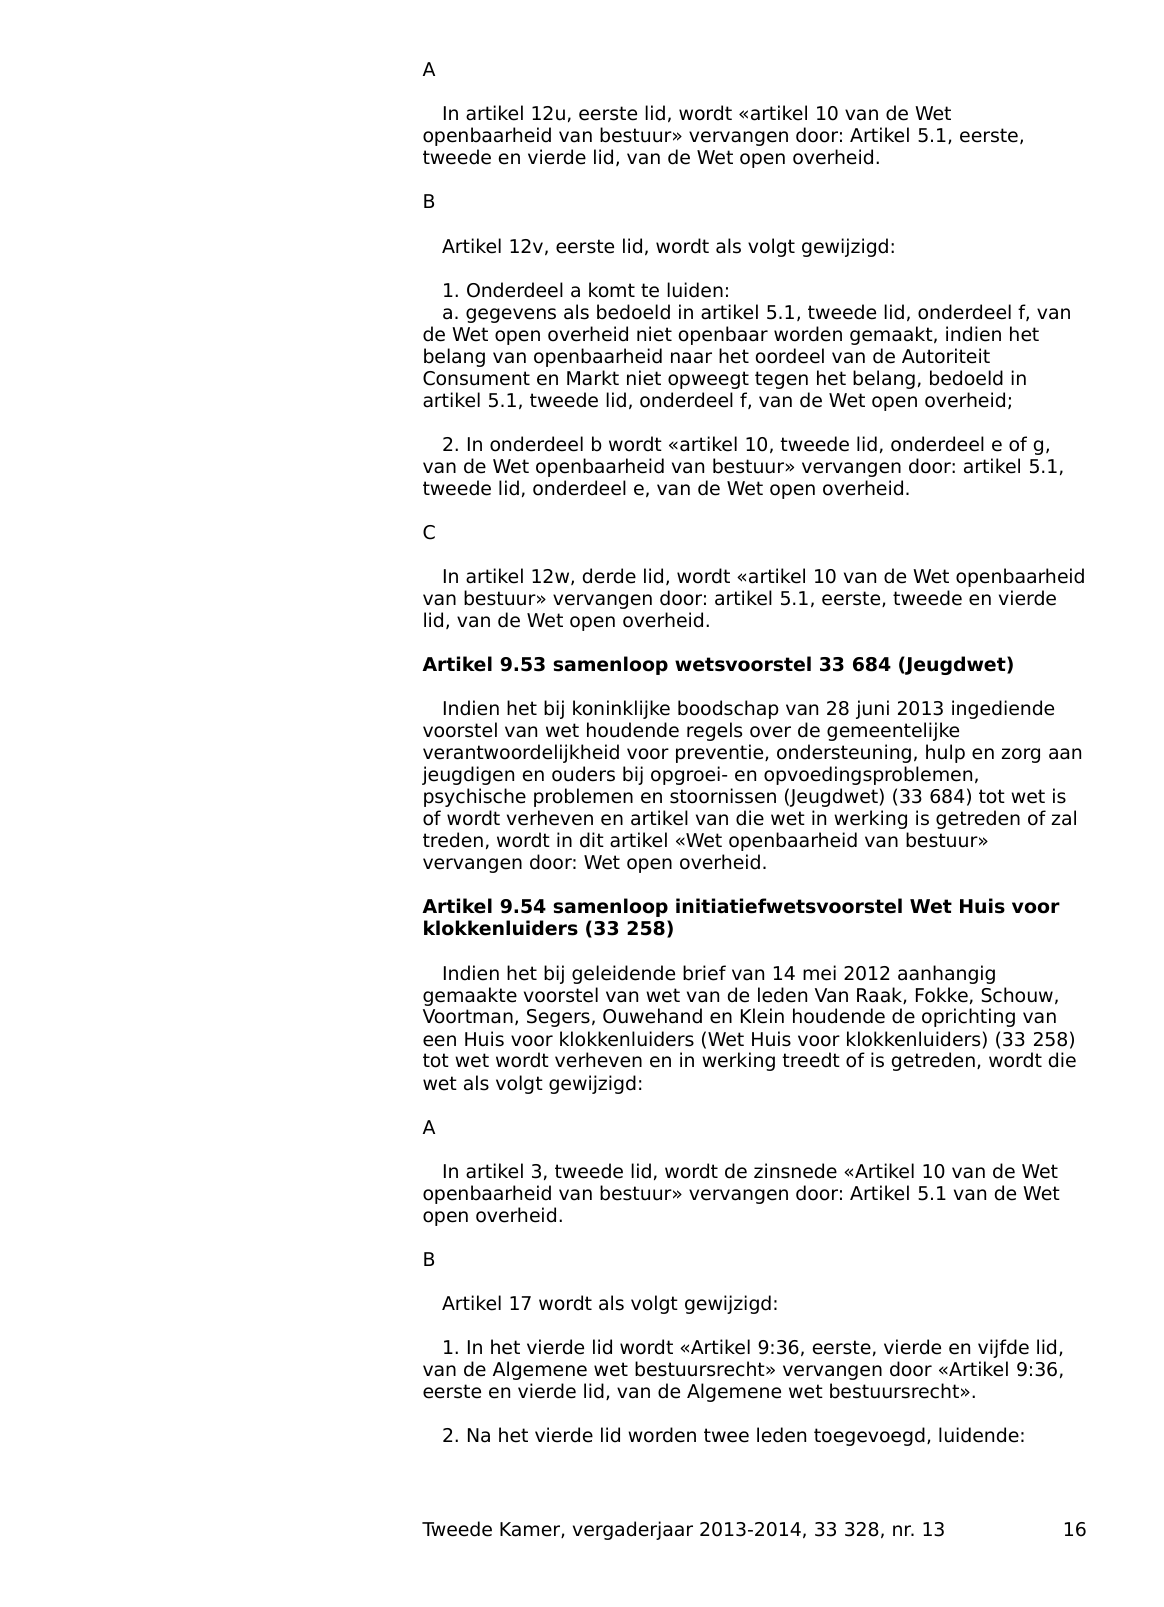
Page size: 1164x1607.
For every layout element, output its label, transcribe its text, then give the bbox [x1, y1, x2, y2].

text In artikel 12w, derde lid, wordt «artikel 10 van de Wet openbaarheid van bestuur» vervangen door: artikel 5.1, eerste, tweede en vierde lid, van de Wet open overheid. [422, 566, 1087, 632]
text Artikel 12v, eerste lid, wordt als volgt gewijzigd: [422, 236, 1087, 257]
text 1. In het vierde lid wordt «Artikel 9:36, eerste, vierde en vijfde lid, van de Algemene wet bestuursrecht» vervangen door «Artikel 9:36, eerste en vierde lid, van de Algemene wet bestuursrecht». [422, 1337, 1087, 1403]
text In artikel 3, tweede lid, wordt de zinsnede «Artikel 10 van de Wet openbaarheid van bestuur» vervangen door: Artikel 5.1 van de Wet open overheid. [422, 1161, 1087, 1227]
subtitle A [422, 59, 1087, 81]
subtitle B [422, 191, 1087, 213]
text a. gegevens als bedoeld in artikel 5.1, tweede lid, onderdeel f, van de Wet open overheid niet openbaar worden gemaakt, indien het belang van openbaarheid naar het oordeel van de Autoriteit Consument en Markt niet opweegt tegen het belang, bedoeld in artikel 5.1, tweede lid, onderdeel f, van de Wet open overheid; [422, 302, 1087, 412]
subtitle B [422, 1249, 1087, 1271]
subtitle A [422, 1117, 1087, 1138]
subtitle C [422, 522, 1087, 544]
text Indien het bij geleidende brief van 14 mei 2012 aanhangig gemaakte voorstel van wet van de leden Van Raak, Fokke, Schouw, Voortman, Segers, Ouwehand en Klein houdende de oprichting van een Huis voor klokkenluiders (Wet Huis voor klokkenluiders) (33 258) tot wet wordt verheven en in werking treedt of is getreden, wordt die wet als volgt gewijzigd: [422, 962, 1087, 1094]
subtitle Artikel 9.54 samenloop initiatiefwetsvoorstel Wet Huis voor klokkenluiders (33 258) [422, 896, 1087, 940]
text 2. In onderdeel b wordt «artikel 10, tweede lid, onderdeel e of g, van de Wet openbaarheid van bestuur» vervangen door: artikel 5.1, tweede lid, onderdeel e, van de Wet open overheid. [422, 434, 1087, 500]
text Artikel 17 wordt als volgt gewijzigd: [422, 1293, 1087, 1315]
text Indien het bij koninklijke boodschap van 28 juni 2013 ingediende voorstel van wet houdende regels over de gemeentelijke verantwoordelijkheid voor preventie, ondersteuning, hulp en zorg aan jeugdigen en ouders bij opgroei- en opvoedingsproblemen, psychische problemen en stoornissen (Jeugdwet) (33 684) tot wet is of wordt verheven en artikel van die wet in werking is getreden of zal treden, wordt in dit artikel «Wet openbaarheid van bestuur» vervangen door: Wet open overheid. [422, 698, 1087, 874]
subtitle Artikel 9.53 samenloop wetsvoorstel 33 684 (Jeugdwet) [422, 654, 1087, 676]
text 2. Na het vierde lid worden twee leden toegevoegd, luidende: [422, 1425, 1087, 1447]
text In artikel 12u, eerste lid, wordt «artikel 10 van de Wet openbaarheid van bestuur» vervangen door: Artikel 5.1, eerste, tweede en vierde lid, van de Wet open overheid. [422, 103, 1087, 169]
text 1. Onderdeel a komt te luiden: [422, 280, 1087, 302]
